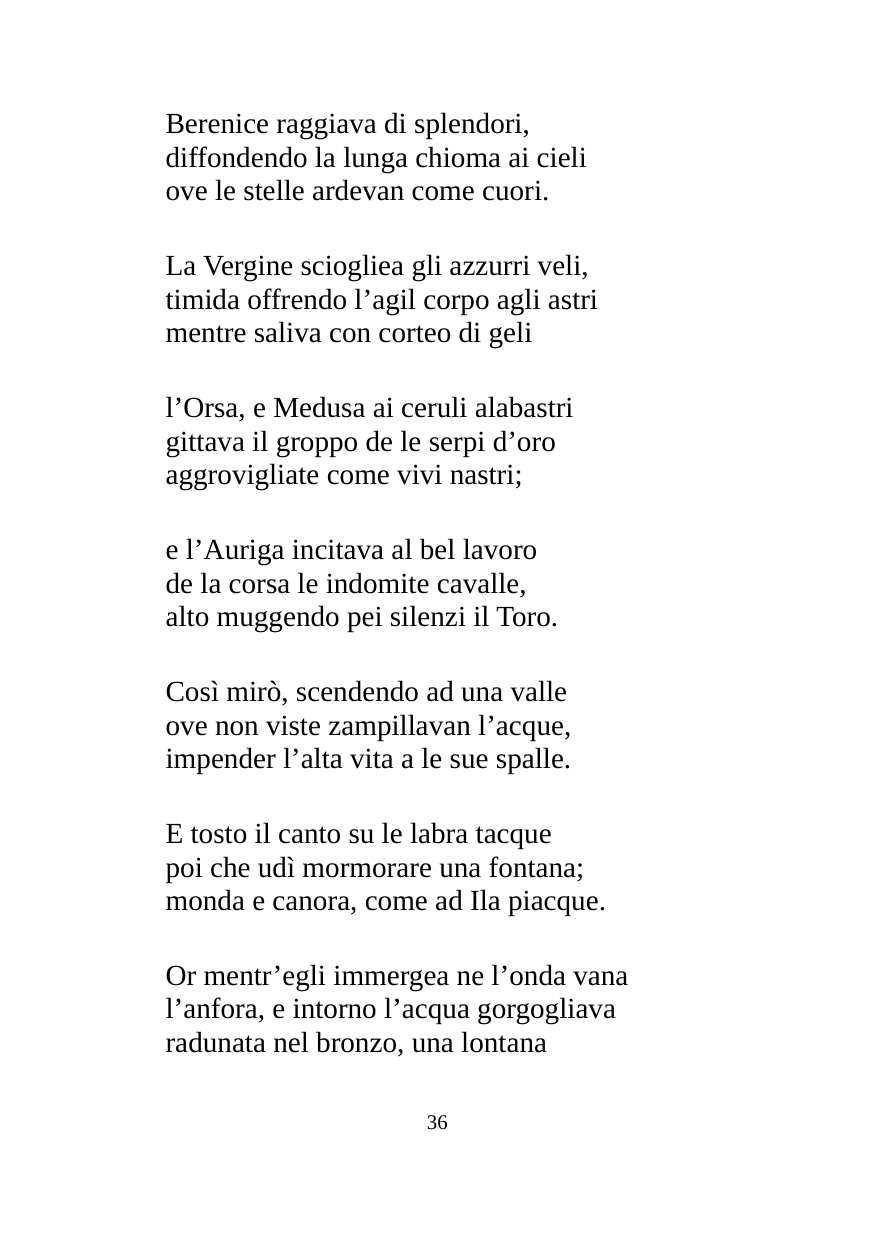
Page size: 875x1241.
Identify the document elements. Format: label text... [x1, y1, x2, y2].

text Or mentr’egli immergea ne l’onda vana l’anfora, e intorno l’acqua gorgogliava radunata nel bronzo, una lontana [165, 958, 768, 1059]
text Così mirò, scendendo ad una valle ove non viste zampillavan l’acque, impender l’alta vita a le sue spalle. [165, 674, 768, 775]
text Berenice raggiava di splendori, diffondendo la lunga chioma ai cieli ove le stelle ardevan come cuori. [165, 106, 768, 207]
text E tosto il canto su le labra tacque poi che udì mormorare una fontana; monda e canora, come ad Ila piacque. [165, 816, 768, 917]
text e l’Auriga incitava al bel lavoro de la corsa le indomite cavalle, alto muggendo pei silenzi il Toro. [165, 532, 768, 633]
text l’Orsa, e Medusa ai ceruli alabastri gittava il groppo de le serpi d’oro aggrovigliate come vivi nastri; [165, 390, 768, 491]
text La Vergine sciogliea gli azzurri veli, timida offrendo l’agil corpo agli astri mentre saliva con corteo di geli [165, 248, 768, 349]
